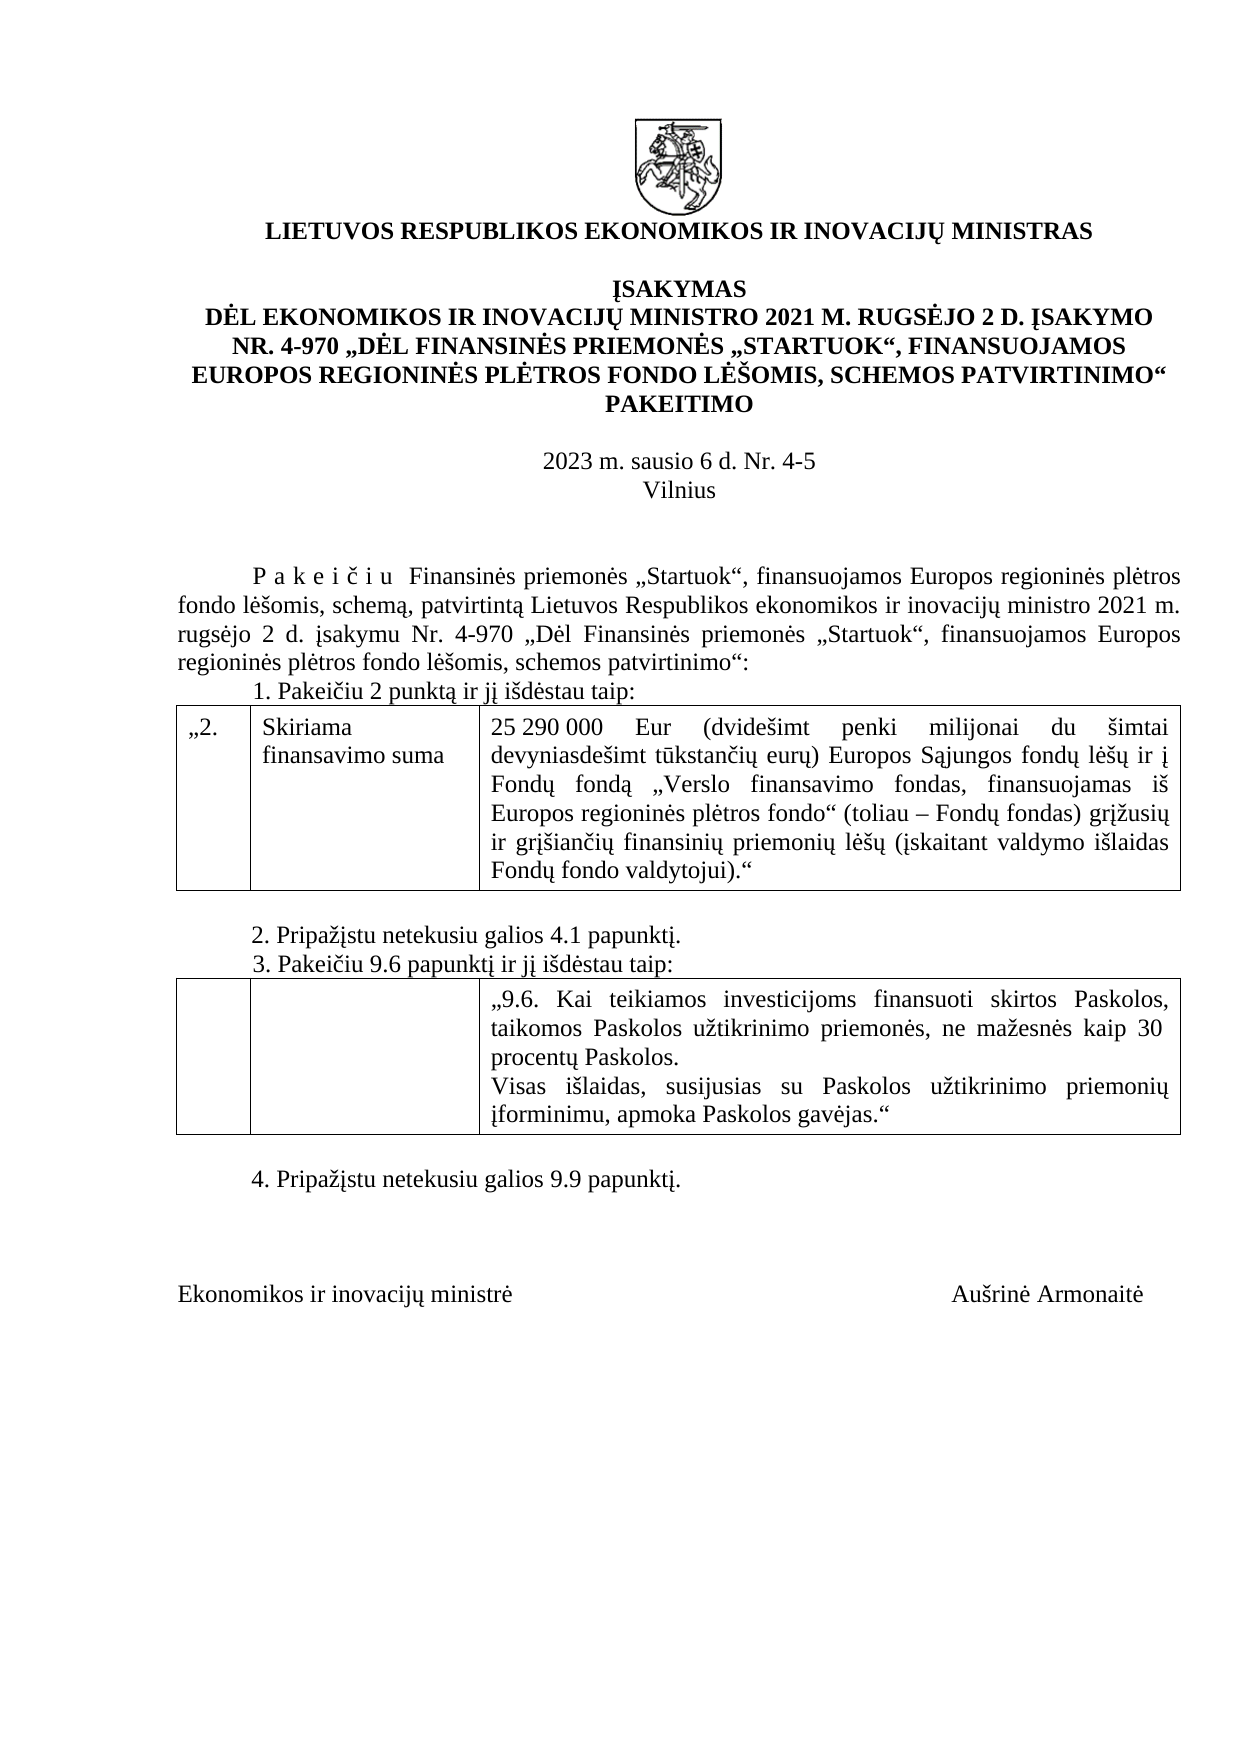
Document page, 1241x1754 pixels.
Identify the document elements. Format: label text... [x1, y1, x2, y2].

text 2. Pripažįstu netekusiu galios 4.1 papunktį. [177, 920, 1181, 949]
table_header 25 290 000 Eur (dvidešimt penki milijonai du šimtai devyniasdešimt tūkstančių eurų) Europos Sąjungos fondų lėšų ir į Fondų fondą „Verslo finansavimo fondas, finansuojamas iš Europos regioninės plėtros fondo“ (toliau – Fondų fondas) grįžusių ir grįšiančių finansinių priemonių lėšų (įskaitant valdymo išlaidas Fondų fondo valdytojui).“ [480, 706, 1180, 890]
text 3. Pakeičiu 9.6 papunktį ir jį išdėstau taip: [177, 949, 1181, 978]
text Ekonomikos ir inovacijų ministrė Aušrinė Armonaitė [177, 1279, 1181, 1308]
text DĖL EKONOMIKOS IR INOVACIJŲ MINISTRO 2021 M. RUGsėjO 2 D. ĮSAKYMO NR. 4-970 „DĖL FINANSINĖS PRIEMONĖS „STARTUOK“, FINANSUOJAMOS EUROPOS REGIONINĖS PLĖTROS FONDO LĖŠOMIS, SCHEMOS PATVIRTINIMO“ PAKEITIMO [177, 302, 1181, 417]
text P a k e i č i u Finansinės priemonės „Startuok“, finansuojamos Europos regioninės plėtros fondo lėšomis, schemą, patvirtintą Lietuvos Respublikos ekonomikos ir inovacijų ministro 2021 m. rugsėjo 2 d. įsakymu Nr. 4-970 „Dėl Finansinės priemonės „Startuok“, finansuojamos Europos regioninės plėtros fondo lėšomis, schemos patvirtinimo“: [177, 561, 1181, 676]
table_header „9.6. Kai teikiamos investicijoms finansuoti skirtos Paskolos, taikomos Paskolos užtikrinimo priemonės, ne mažesnės kaip 30 procentų Paskolos. Visas išlaidas, susijusias su Paskolos užtikrinimo priemonių įforminimu, apmoka Paskolos gavėjas.“ [480, 979, 1180, 1134]
table_header [251, 979, 479, 1134]
table_header [177, 979, 250, 1134]
text LIETUVOS RESPUBLIKOS Ekonomikos ir inovacijų MINISTRAS [177, 216, 1181, 245]
text Vilnius [177, 475, 1181, 504]
text 1. Pakeičiu 2 punktą ir jį išdėstau taip: [177, 676, 1181, 705]
text 2023 m. sausio 6 d. Nr. 4-5 [177, 446, 1181, 475]
text įsakymas [177, 274, 1181, 302]
table_header „2. [177, 706, 250, 890]
text 4. Pripažįstu netekusiu galios 9.9 papunktį. [177, 1164, 1181, 1193]
table_header Skiriama finansavimo suma [251, 706, 479, 890]
